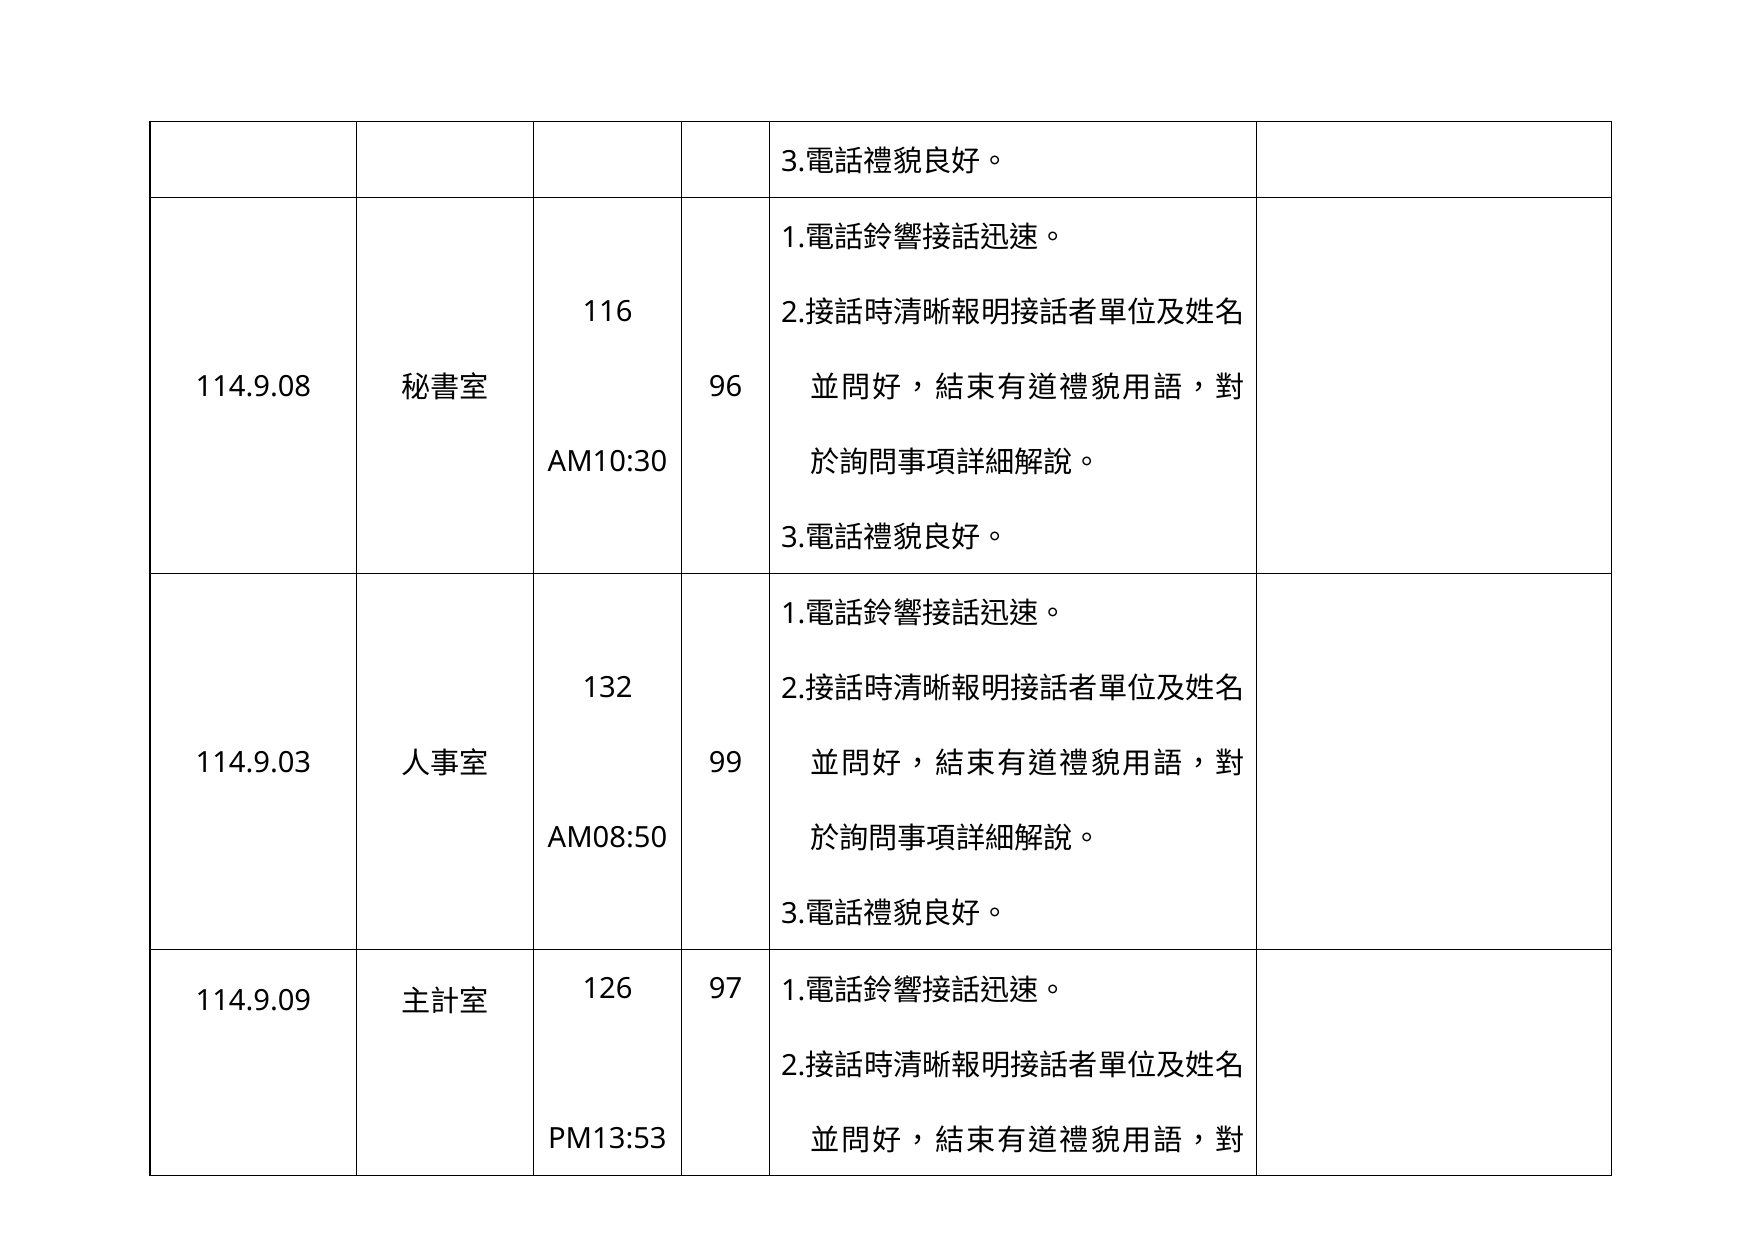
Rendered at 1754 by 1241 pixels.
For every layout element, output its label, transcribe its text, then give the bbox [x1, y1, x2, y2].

table_cell 114.9.03 [151, 574, 356, 949]
table_cell 126 PM13:53 [534, 950, 681, 1175]
table_cell 秘書室 [357, 198, 533, 573]
table_cell 116 AM10:30 [534, 198, 681, 573]
table_cell 99 [682, 574, 769, 949]
table_cell [151, 122, 356, 197]
table_cell 1.電話鈴響接話迅速。 2.接話時清晰報明接話者單位及姓名並問好，結束有道禮貌用語，對 [770, 950, 1256, 1175]
table_cell [1257, 122, 1611, 197]
table_cell [1257, 574, 1611, 949]
table_cell 1.電話鈴響接話迅速。 2.接話時清晰報明接話者單位及姓名並問好，結束有道禮貌用語，對於詢問事項詳細解說。 3.電話禮貌良好。 [770, 198, 1256, 573]
table_cell 主計室 [357, 950, 533, 1175]
table_cell 96 [682, 198, 769, 573]
table_cell [682, 122, 769, 197]
table_cell 3.電話禮貌良好。 [770, 122, 1256, 197]
table_cell 人事室 [357, 574, 533, 949]
table_cell [534, 122, 681, 197]
table_cell [1257, 950, 1611, 1175]
table_cell 132 AM08:50 [534, 574, 681, 949]
table_cell 114.9.09 [151, 950, 356, 1175]
table_cell [1257, 198, 1611, 573]
table_cell 114.9.08 [151, 198, 356, 573]
table_cell [357, 122, 533, 197]
table_cell 1.電話鈴響接話迅速。 2.接話時清晰報明接話者單位及姓名並問好，結束有道禮貌用語，對於詢問事項詳細解說。 3.電話禮貌良好。 [770, 574, 1256, 949]
table_cell 97 [682, 950, 769, 1175]
